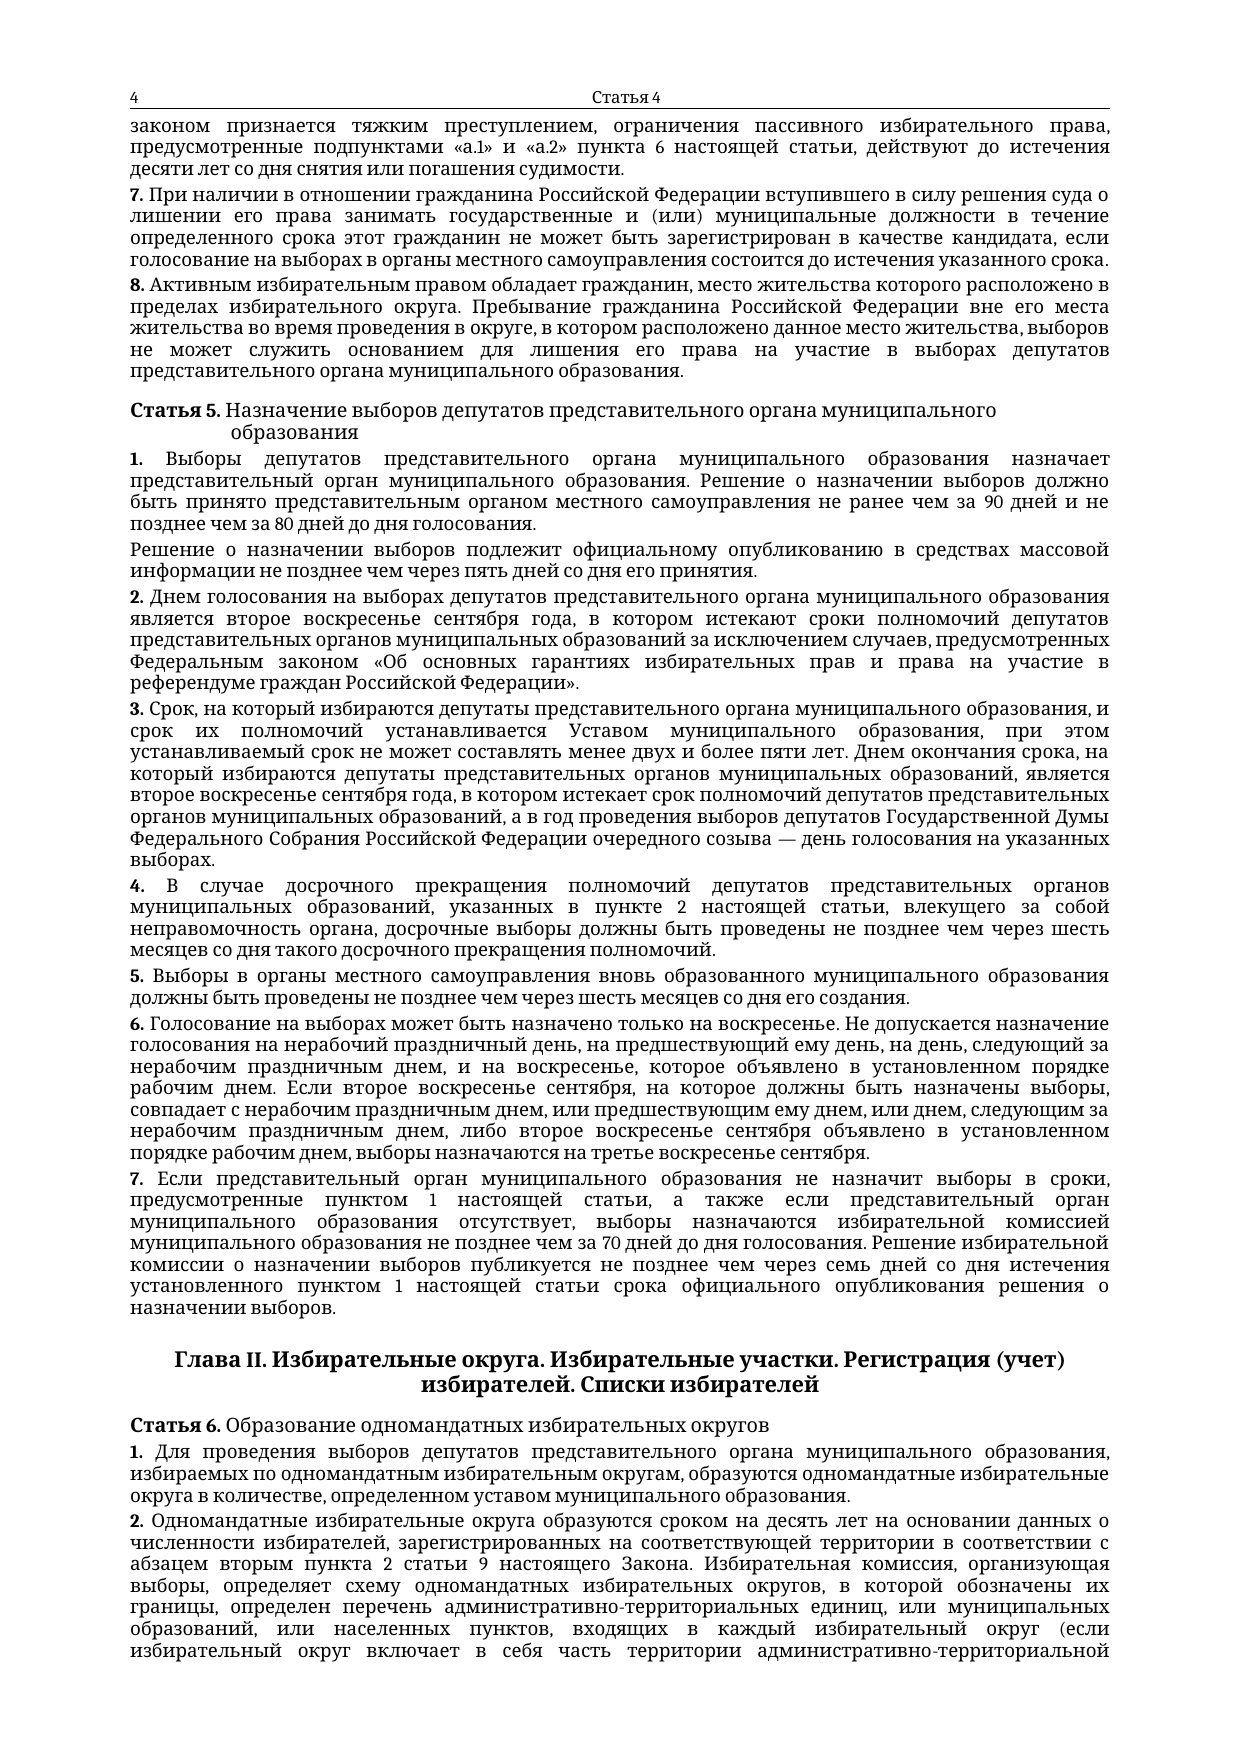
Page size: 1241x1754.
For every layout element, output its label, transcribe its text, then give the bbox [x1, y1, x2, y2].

text 4. В случае досрочного прекращения полномочий депутатов представительных органов муниципальных образований, указанных в пункте 2 настоящей статьи, влекущего за собой неправомочность органа, досрочные выборы должны быть проведены не позднее чем через шесть месяцев со дня такого досрочного прекращения полномочий. [130, 875, 1110, 962]
text 7. При наличии в отношении гражданина Российской Федерации вступившего в силу решения суда о лишении его права занимать государственные и (или) муниципальные должности в течение определенного срока этот гражданин не может быть зарегистрирован в качестве кандидата, если голосование на выборах в органы местного самоуправления состоится до истечения указанного срока. [130, 184, 1110, 271]
subtitle Глава II. Избирательные округа. Избирательные участки. Регистрация (учет) избирателей. Списки избирателей [130, 1348, 1110, 1398]
text 1. Выборы депутатов представительного органа муниципального образования назначает представительный орган муниципального образования. Решение о назначении выборов должно быть принято представительным органом местного самоуправления не ранее чем за 90 дней и не позднее чем за 80 дней до дня голосования. [130, 449, 1110, 535]
text 1. Для проведения выборов депутатов представительного органа муниципального образования, избираемых по одномандатным избирательным округам, образуются одномандатные избирательные округа в количестве, определенном уставом муниципального образования. [130, 1442, 1110, 1507]
text 3. Срок, на который избираются депутаты представительного органа муниципального образования, и срок их полномочий устанавливается Уставом муниципального образования, при этом устанавливаемый срок не может составлять менее двух и более пяти лет. Днем окончания срока, на который избираются депутаты представительных органов муниципальных образований, является второе воскресенье сентября года, в котором истекает срок полномочий депутатов представительных органов муниципальных образований, а в год проведения выборов депутатов Государственной Думы Федерального Собрания Российской Федерации очередного созыва — день голосования на указанных выборах. [130, 699, 1110, 871]
subtitle Статья 5. Назначение выборов депутатов представительного органа муниципального образования [130, 399, 1110, 445]
text 2. Днем голосования на выборах депутатов представительного органа муниципального образования является второе воскресенье сентября года, в котором истекают сроки полномочий депутатов представительных органов муниципальных образований за исключением случаев, предусмотренных Федеральным законом «Об основных гарантиях избирательных прав и права на участие в референдуме граждан Российской Федерации». [130, 587, 1110, 694]
text законом признается тяжким преступлением, ограничения пассивного избирательного права, предусмотренные подпунктами «а.1» и «а.2» пункта 6 настоящей статьи, действуют до истечения десяти лет со дня снятия или погашения судимости. [130, 116, 1110, 180]
text 5. Выборы в органы местного самоуправления вновь образованного муниципального образования должны быть проведены не позднее чем через шесть месяцев со дня его создания. [130, 966, 1110, 1009]
text 8. Активным избирательным правом обладает гражданин, место жительства которого расположено в пределах избирательного округа. Пребывание гражданина Российской Федерации вне его места жительства во время проведения в округе, в котором расположено данное место жительства, выборов не может служить основанием для лишения его права на участие в выборах депутатов представительного органа муниципального образования. [130, 275, 1110, 383]
text 6. Голосование на выборах может быть назначено только на воскресенье. Не допускается назначение голосования на нерабочий праздничный день, на предшествующий ему день, на день, следующий за нерабочим праздничным днем, и на воскресенье, которое объявлено в установленном порядке рабочим днем. Если второе воскресенье сентября, на которое должны быть назначены выборы, совпадает с нерабочим праздничным днем, или предшествующим ему днем, или днем, следующим за нерабочим праздничным днем, либо второе воскресенье сентября объявлено в установленном порядке рабочим днем, выборы назначаются на третье воскресенье сентября. [130, 1013, 1110, 1164]
subtitle Статья 6. Образование одномандатных избирательных округов [130, 1415, 1110, 1438]
text 7. Если представительный орган муниципального образования не назначит выборы в сроки, предусмотренные пунктом 1 настоящей статьи, а также если представительный орган муниципального образования отсутствует, выборы назначаются избирательной комиссией муниципального образования не позднее чем за 70 дней до дня голосования. Решение избирательной комиссии о назначении выборов публикуется не позднее чем через семь дней со дня истечения установленного пунктом 1 настоящей статьи срока официального опубликования решения о назначении выборов. [130, 1168, 1110, 1319]
text 2. Одномандатные избирательные округа образуются сроком на десять лет на основании данных о численности избирателей, зарегистрированных на соответствующей территории в соответствии с абзацем вторым пункта 2 статьи 9 настоящего Закона. Избирательная комиссия, организующая выборы, определяет схему одномандатных избирательных округов, в которой обозначены их границы, определен перечень административно-территориальных единиц, или муниципальных образований, или населенных пунктов, входящих в каждый избирательный округ (если избирательный округ включает в себя часть территории административно-территориальной [130, 1511, 1110, 1662]
text Решение о назначении выборов подлежит официальному опубликованию в средствах массовой информации не позднее чем через пять дней со дня его принятия. [130, 539, 1110, 582]
